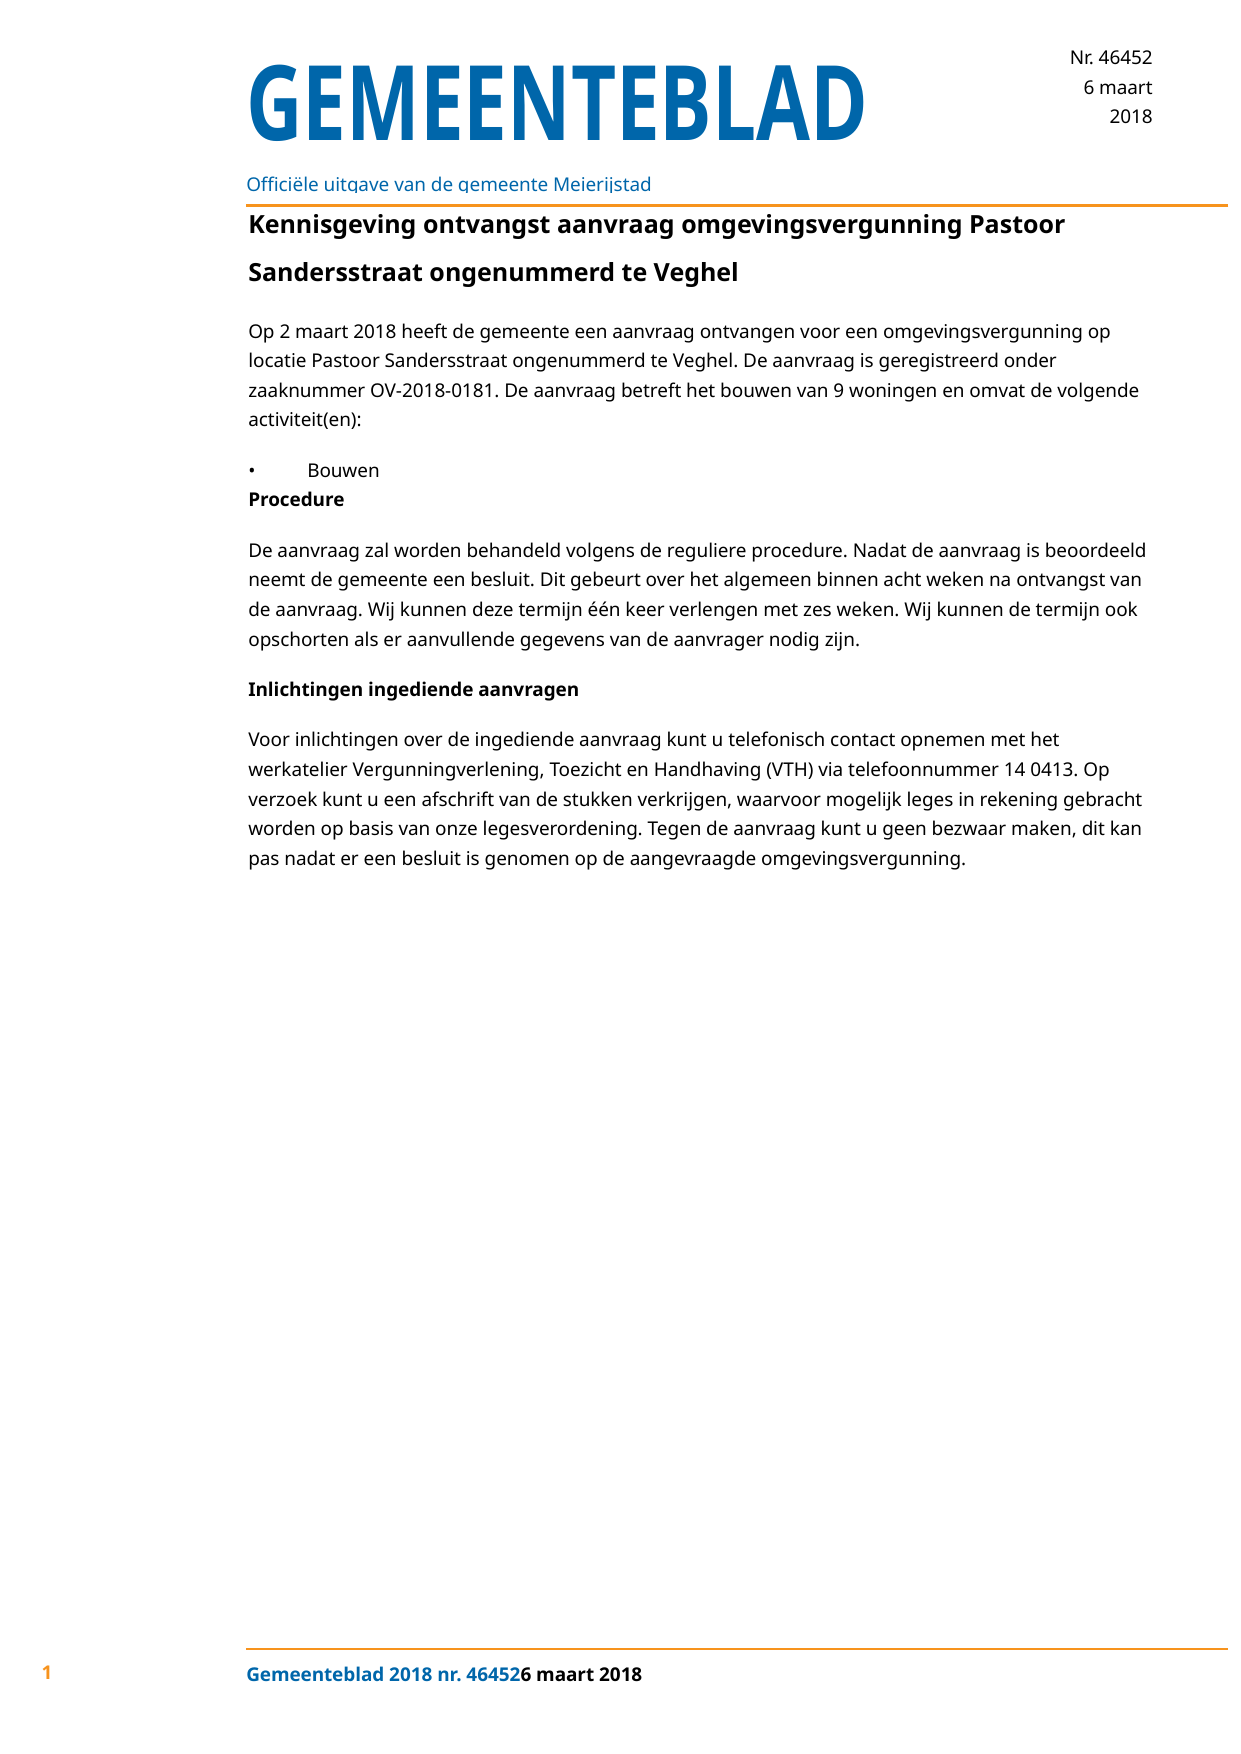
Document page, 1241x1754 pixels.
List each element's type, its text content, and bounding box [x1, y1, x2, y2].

text Inlichtingen ingediende aanvragen [248, 676, 1152, 702]
text De aanvraag zal worden behandeld volgens de reguliere procedure. Nadat de aanvraag is beoordeeld neemt de gemeente een besluit. Dit gebeurt over het algemeen binnen acht weken na ontvangst van de aanvraag. Wij kunnen deze termijn één keer verlengen met zes weken. Wij kunnen de termijn ook opschorten als er aanvullende gegevens van de aanvrager nodig zijn. [248, 537, 1152, 652]
picture [41, 47, 231, 172]
text Kennisgeving ontvangst aanvraag omgevingsvergunning Pastoor Sandersstraat ongenummerd te Veghel [248, 207, 1152, 288]
list Bouwen [248, 457, 1152, 483]
text Op 2 maart 2018 heeft de gemeente een aanvraag ontvangen voor een omgevingsvergunning op locatie Pastoor Sandersstraat ongenummerd te Veghel. De aanvraag is geregistreerd onder zaaknummer OV-2018-0181. De aanvraag betreft het bouwen van 9 woningen en omvat de volgende activiteit(en): [248, 318, 1152, 432]
text Voor inlichtingen over de ingediende aanvraag kunt u telefonisch contact opnemen met het werkatelier Vergunningverlening, Toezicht en Handhaving (VTH) via telefoonnummer 14 0413. Op verzoek kunt u een afschrift van de stukken verkrijgen, waarvoor mogelijk leges in rekening gebracht worden op basis van onze legesverordening. Tegen de aanvraag kunt u geen bezwaar maken, dit kan pas nadat er een besluit is genomen op de aangevraagde omgevingsvergunning. [248, 727, 1152, 871]
text Procedure [248, 487, 1152, 512]
